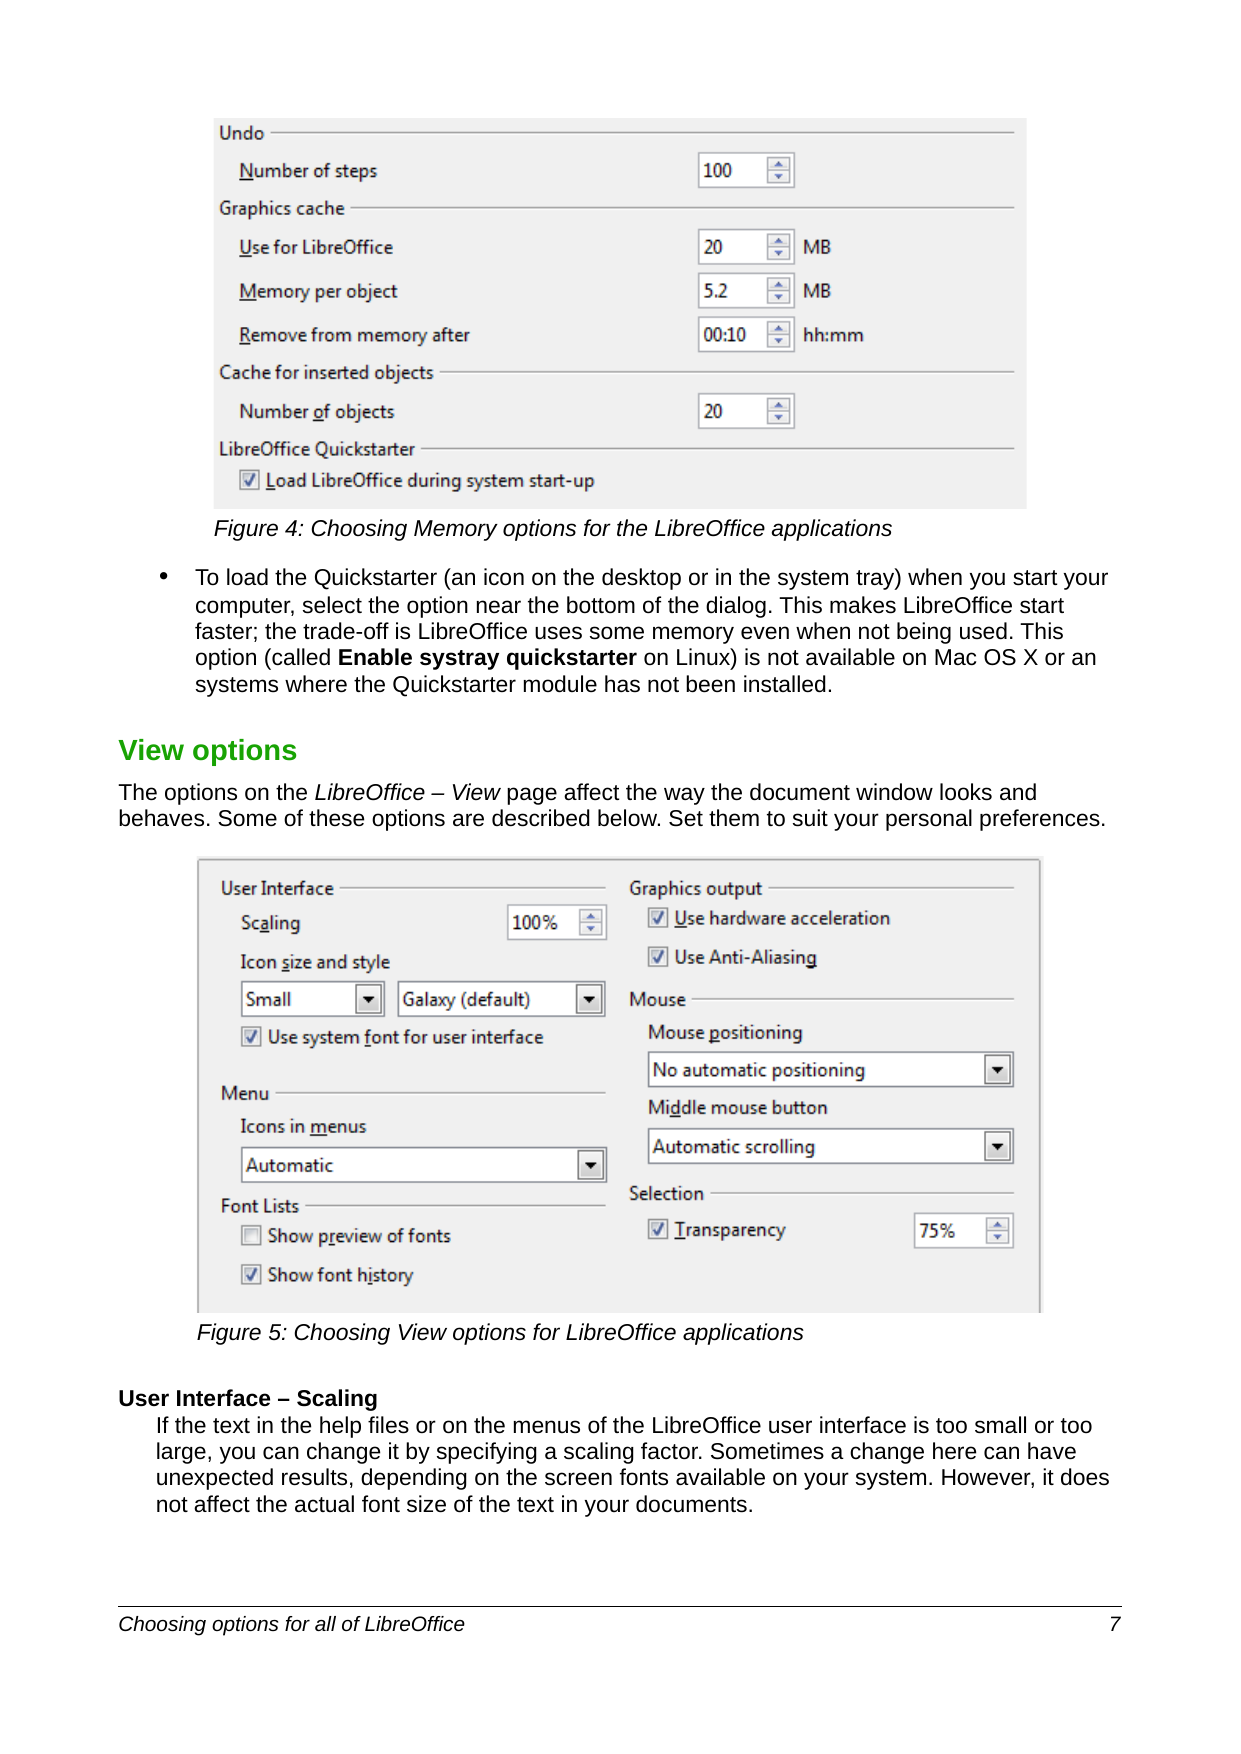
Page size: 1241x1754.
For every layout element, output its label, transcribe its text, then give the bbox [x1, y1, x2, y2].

text User Interface – Scaling [118, 1385, 1122, 1412]
picture [213, 118, 1027, 509]
list To load the Quickstarter (an icon on the desktop or in the system tray) when you start your computer, select the option near the bottom of the dialog. This makes LibreOffice start faster; the trade-off is LibreOffice uses some memory even when not being used. This option (called Enable systray quickstarter on Linux) is not available on Mac OS X or an systems where the Quickstarter module has not been installed. [156, 562, 1122, 697]
text Figure 5: Choosing View options for LibreOffice applications [197, 1319, 1043, 1345]
text If the text in the help files or on the menus of the LibreOffice user interface is too small or too large, you can change it by specifying a scaling factor. Sometimes a change here can have unexpected results, depending on the screen fonts available on your system. However, it does not affect the actual font size of the text in your documents. [156, 1412, 1122, 1517]
text The options on the LibreOffice – View page affect the way the document window looks and behaves. Some of these options are described below. Set them to suit your personal preferences. [118, 778, 1122, 831]
text Figure 4: Choosing Memory options for the LibreOffice applications [214, 514, 1027, 541]
subtitle View options [118, 732, 1122, 766]
picture [196, 856, 1044, 1313]
